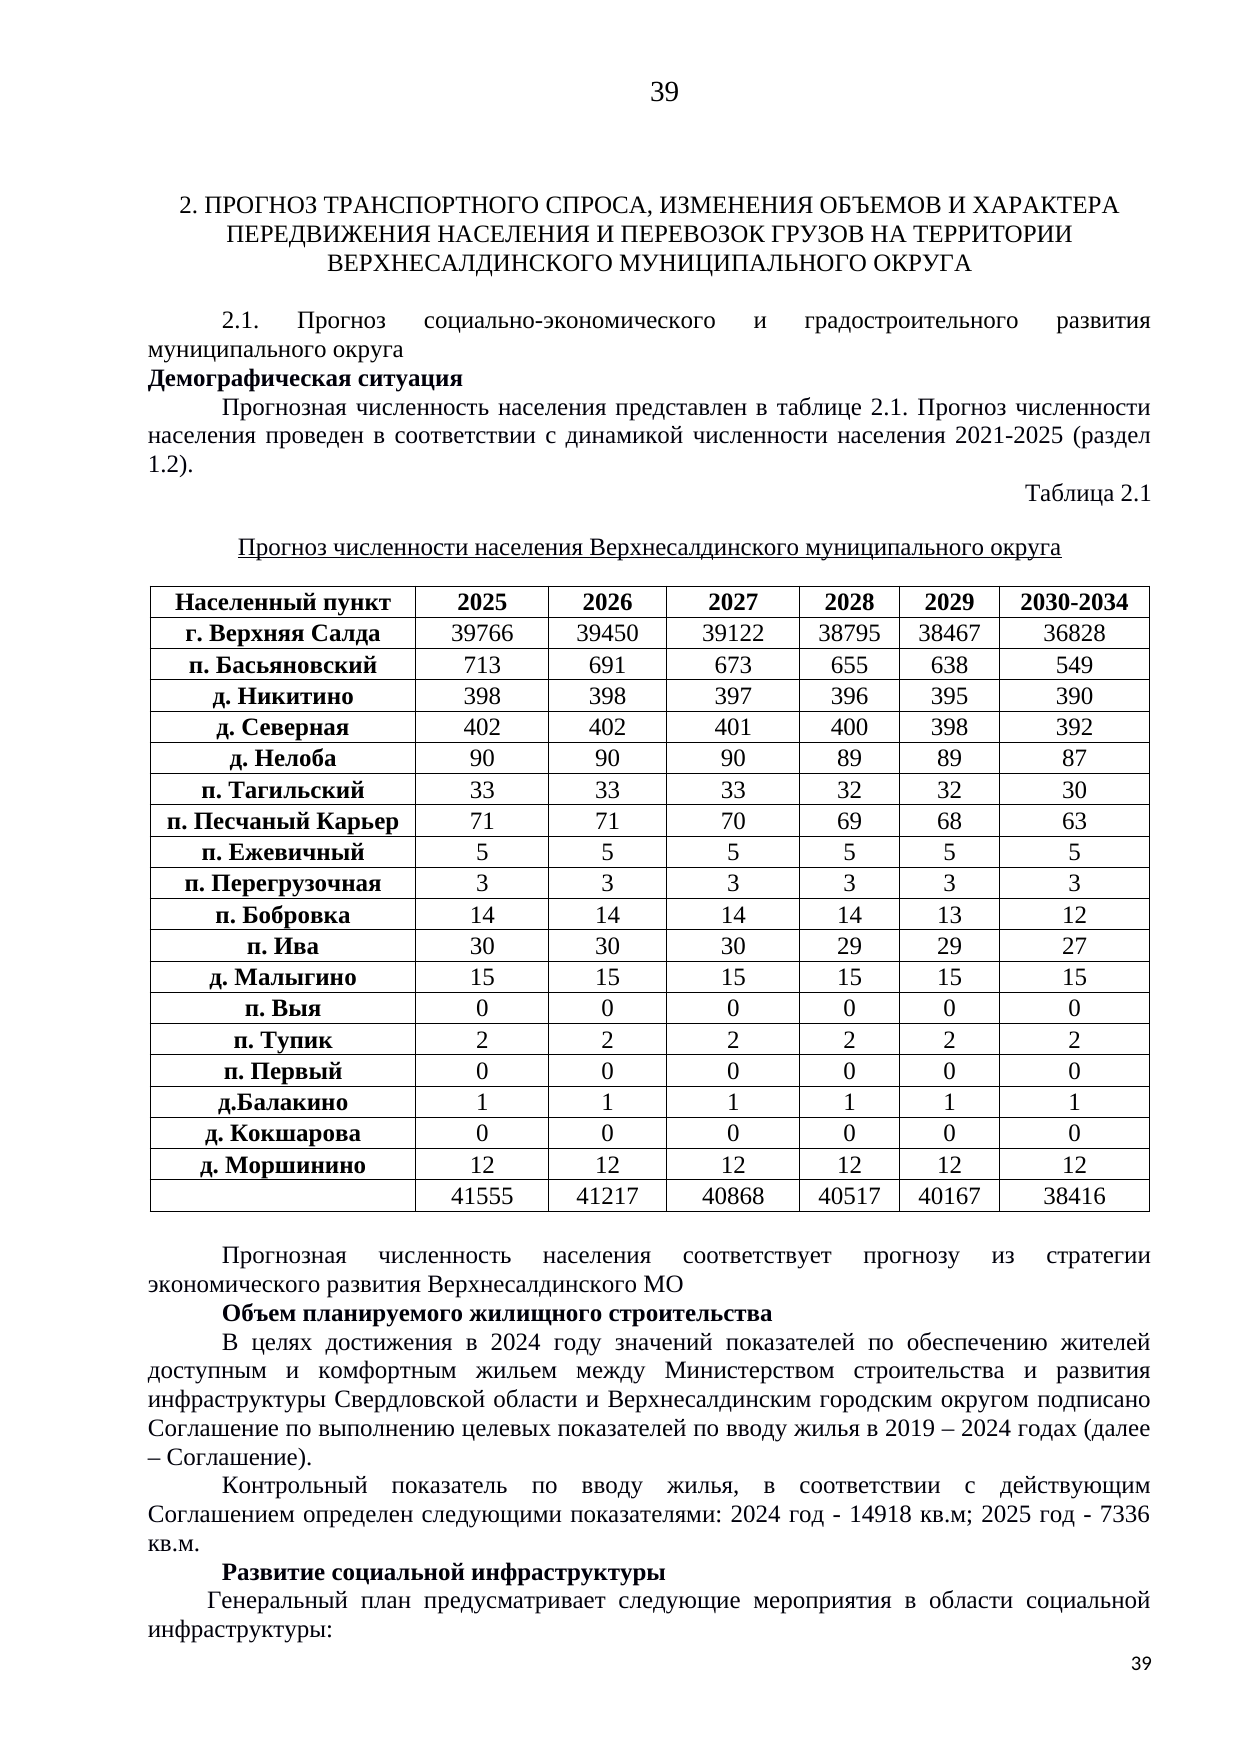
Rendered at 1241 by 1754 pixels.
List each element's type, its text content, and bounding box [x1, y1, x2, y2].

table_cell 15 [900, 962, 999, 992]
table_cell 5 [549, 837, 666, 867]
table_cell 400 [800, 712, 899, 742]
table_cell 15 [800, 962, 899, 992]
table_cell г. Верхняя Салда [151, 618, 415, 648]
table_cell 71 [416, 805, 548, 836]
table_cell 14 [800, 899, 899, 929]
text 2.1. Прогноз социально-экономического и градостроительного развития муниципального округа [148, 305, 1152, 363]
table_cell 12 [800, 1149, 899, 1179]
table_cell 33 [416, 774, 548, 804]
table_cell д. Нелоба [151, 743, 415, 773]
table_cell п. Первый [151, 1055, 415, 1086]
table_cell 713 [416, 649, 548, 679]
table_cell 3 [667, 868, 799, 898]
table_cell 0 [800, 1118, 899, 1148]
table_cell 38467 [900, 618, 999, 648]
text Прогнозная численность населения соответствует прогнозу из стратегии экономического развития Верхнесалдинского МО [148, 1240, 1152, 1298]
table_cell 1 [1000, 1087, 1149, 1117]
table_cell 41217 [549, 1180, 666, 1211]
table_cell 3 [416, 868, 548, 898]
table_cell 90 [416, 743, 548, 773]
table_cell 90 [667, 743, 799, 773]
table_cell 1 [549, 1087, 666, 1117]
table_cell 1 [800, 1087, 899, 1117]
table_cell 2 [900, 1024, 999, 1054]
table_cell 0 [800, 993, 899, 1023]
table_cell 401 [667, 712, 799, 742]
table_cell 5 [667, 837, 799, 867]
table_cell 0 [900, 1118, 999, 1148]
table_cell д.Балакино [151, 1087, 415, 1117]
table_cell п. Песчаный Карьер [151, 805, 415, 836]
table_cell 40868 [667, 1180, 799, 1211]
table_cell 30 [1000, 774, 1149, 804]
table_cell 549 [1000, 649, 1149, 679]
table_cell п. Тагильский [151, 774, 415, 804]
text Контрольный показатель по вводу жилья, в соответствии с действующим Соглашением определен следующими показателями: 2024 год - 14918 кв.м; 2025 год - 7336 кв.м. [148, 1470, 1152, 1557]
table_cell 392 [1000, 712, 1149, 742]
table_cell 2 [416, 1024, 548, 1054]
table_header 2025 [416, 587, 548, 617]
table_cell 41555 [416, 1180, 548, 1211]
table_cell 70 [667, 805, 799, 836]
text Объем планируемого жилищного строительства [148, 1298, 1152, 1327]
table_cell 71 [549, 805, 666, 836]
table_cell д. Северная [151, 712, 415, 742]
table_cell 63 [1000, 805, 1149, 836]
text Генеральный план предусматривает следующие мероприятия в области социальной инфраструктуры: [148, 1585, 1152, 1643]
table_cell 0 [1000, 1118, 1149, 1148]
table_cell 68 [900, 805, 999, 836]
table_cell 15 [549, 962, 666, 992]
table_cell 30 [416, 930, 548, 961]
table_cell 0 [1000, 1055, 1149, 1086]
table_cell 673 [667, 649, 799, 679]
table_cell 13 [900, 899, 999, 929]
text Развитие социальной инфраструктуры [148, 1557, 1152, 1585]
table_cell 5 [416, 837, 548, 867]
table_cell 90 [549, 743, 666, 773]
text В целях достижения в 2024 году значений показателей по обеспечению жителей доступным и комфортным жильем между Министерством строительства и развития инфраструктуры Свердловской области и Верхнесалдинским городским округом подписано Соглашение по выполнению целевых показателей по вводу жилья в 2019 – 2024 годах (далее – Соглашение). [148, 1327, 1152, 1470]
table_cell 398 [549, 680, 666, 711]
table_cell 30 [549, 930, 666, 961]
table_cell 395 [900, 680, 999, 711]
table_cell 0 [416, 1055, 548, 1086]
table_cell 402 [549, 712, 666, 742]
table_cell 0 [549, 1055, 666, 1086]
table_cell 32 [900, 774, 999, 804]
table_cell 0 [800, 1055, 899, 1086]
table_cell 36828 [1000, 618, 1149, 648]
table_cell п. Выя [151, 993, 415, 1023]
text 2. ПРОГНОЗ ТРАНСПОРТНОГО СПРОСА, ИЗМЕНЕНИЯ ОБЪЕМОВ И ХАРАКТЕРА ПЕРЕДВИЖЕНИЯ НАСЕЛЕНИЯ И ПЕРЕВОЗОК ГРУЗОВ НА ТЕРРИТОРИИ ВЕРХНЕСАЛДИНСКОГО МУНИЦИПАЛЬНОГО ОКРУГА [148, 190, 1152, 277]
table_header 2030-2034 [1000, 587, 1149, 617]
table_cell 12 [1000, 899, 1149, 929]
table_cell д. Кокшарова [151, 1118, 415, 1148]
table_cell 2 [1000, 1024, 1149, 1054]
table_cell 5 [900, 837, 999, 867]
table_cell 3 [900, 868, 999, 898]
table_header 2026 [549, 587, 666, 617]
table_cell 27 [1000, 930, 1149, 961]
table_cell [151, 1180, 415, 1211]
table_header 2029 [900, 587, 999, 617]
table_cell 14 [667, 899, 799, 929]
table_cell 1 [667, 1087, 799, 1117]
table_cell 3 [1000, 868, 1149, 898]
table_cell 12 [667, 1149, 799, 1179]
table_cell 397 [667, 680, 799, 711]
table_cell 0 [900, 993, 999, 1023]
table_cell 40167 [900, 1180, 999, 1211]
table_cell 14 [549, 899, 666, 929]
table_cell 15 [1000, 962, 1149, 992]
table_cell 39766 [416, 618, 548, 648]
table_cell 2 [549, 1024, 666, 1054]
table_header Населенный пункт [151, 587, 415, 617]
table_cell 30 [667, 930, 799, 961]
table_cell п. Ежевичный [151, 837, 415, 867]
table_cell 87 [1000, 743, 1149, 773]
table_cell 0 [900, 1055, 999, 1086]
table_cell 0 [667, 1055, 799, 1086]
table_cell 0 [549, 993, 666, 1023]
table_cell 390 [1000, 680, 1149, 711]
table_cell 38416 [1000, 1180, 1149, 1211]
table_cell 69 [800, 805, 899, 836]
table_cell 89 [900, 743, 999, 773]
table_cell 29 [900, 930, 999, 961]
table_cell 33 [667, 774, 799, 804]
table_cell 0 [1000, 993, 1149, 1023]
table_cell 5 [1000, 837, 1149, 867]
table_header 2027 [667, 587, 799, 617]
text Таблица 2.1 [148, 478, 1152, 507]
table_cell 12 [549, 1149, 666, 1179]
text Демографическая ситуация [148, 363, 1152, 392]
table_cell 0 [416, 1118, 548, 1148]
table_cell 89 [800, 743, 899, 773]
table_cell 33 [549, 774, 666, 804]
text Прогнозная численность населения представлен в таблице 2.1. Прогноз численности населения проведен в соответствии с динамикой численности населения 2021-2025 (раздел 1.2). [148, 392, 1152, 478]
table_cell п. Бобровка [151, 899, 415, 929]
table_cell п. Ива [151, 930, 415, 961]
table_cell 398 [900, 712, 999, 742]
table_cell 40517 [800, 1180, 899, 1211]
table_cell 14 [416, 899, 548, 929]
table_cell 2 [667, 1024, 799, 1054]
table_cell п. Перегрузочная [151, 868, 415, 898]
table_cell 29 [800, 930, 899, 961]
table_cell 2 [800, 1024, 899, 1054]
table_cell 38795 [800, 618, 899, 648]
table_cell 1 [900, 1087, 999, 1117]
table_cell 396 [800, 680, 899, 711]
table_cell 32 [800, 774, 899, 804]
table_cell 39450 [549, 618, 666, 648]
table_cell 1 [416, 1087, 548, 1117]
table_cell 3 [800, 868, 899, 898]
table_cell д. Никитино [151, 680, 415, 711]
table_cell 0 [416, 993, 548, 1023]
table_cell 0 [549, 1118, 666, 1148]
table_cell 402 [416, 712, 548, 742]
table_cell д. Моршинино [151, 1149, 415, 1179]
table_cell 0 [667, 1118, 799, 1148]
table_cell 15 [667, 962, 799, 992]
table_header 2028 [800, 587, 899, 617]
table_cell 5 [800, 837, 899, 867]
table_cell 15 [416, 962, 548, 992]
table_cell п. Басьяновский [151, 649, 415, 679]
table_cell 0 [667, 993, 799, 1023]
table_cell д. Малыгино [151, 962, 415, 992]
text Прогноз численности населения Верхнесалдинского муниципального округа [148, 532, 1152, 560]
table_cell п. Тупик [151, 1024, 415, 1054]
table_cell 3 [549, 868, 666, 898]
table_cell 12 [900, 1149, 999, 1179]
table_cell 638 [900, 649, 999, 679]
table_cell 655 [800, 649, 899, 679]
table_cell 12 [1000, 1149, 1149, 1179]
table_cell 12 [416, 1149, 548, 1179]
table_cell 691 [549, 649, 666, 679]
table_cell 398 [416, 680, 548, 711]
table_cell 39122 [667, 618, 799, 648]
